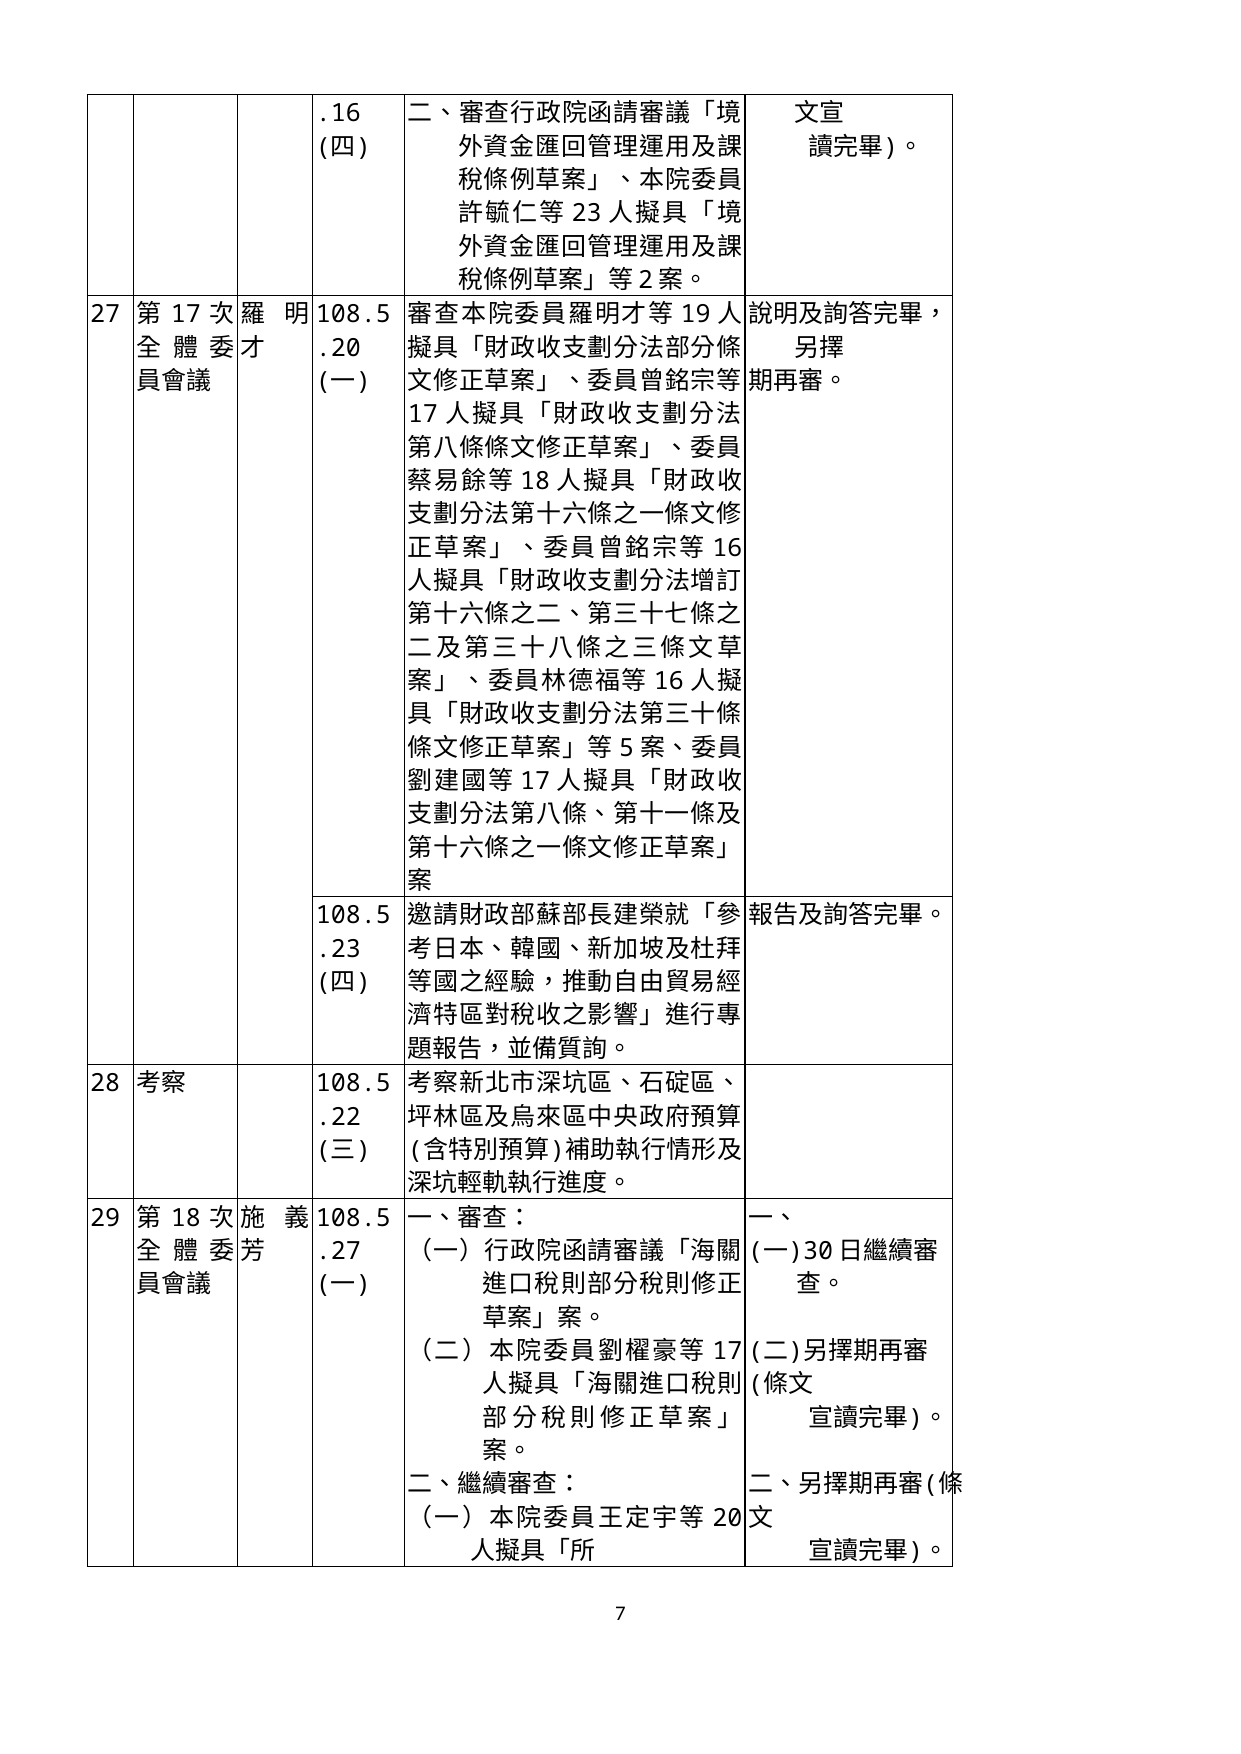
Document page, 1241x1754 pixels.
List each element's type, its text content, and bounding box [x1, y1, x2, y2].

table_cell [134, 95, 237, 295]
table_cell 二、審查行政院函請審議「境外資金匯回管理運用及課稅條例草案」、本院委員許毓仁等23人擬具「境外資金匯回管理運用及課稅條例草案」等2案。 [405, 95, 744, 295]
table_cell 審查本院委員羅明才等19人擬具「財政收支劃分法部分條文修正草案」、委員曾銘宗等17人擬具「財政收支劃分法第八條條文修正草案」、委員蔡易餘等18人擬具「財政收支劃分法第十六條之一條文修正草案」、委員曾銘宗等16人擬具「財政收支劃分法增訂第十六條之二、第三十七條之二及第三十八條之三條文草案」、委員林德福等16人擬具「財政收支劃分法第三十條條文修正草案」等5案、委員劉建國等17人擬具「財政收支劃分法第八條、第十一條及第十六條之一條文修正草案」案 [405, 296, 744, 896]
table_cell 施義芳 [238, 1199, 312, 1566]
table_cell 108.5.20 (一) [313, 296, 404, 896]
table_cell 第18次全體委員會議 [134, 1199, 237, 1566]
table_cell .16 (四) [313, 95, 404, 295]
table_cell [88, 95, 133, 295]
table_cell [238, 95, 312, 295]
table_cell 羅明才 [238, 296, 312, 1064]
table_cell 考察 [134, 1065, 237, 1198]
table_cell 27 [88, 296, 133, 1064]
table_cell 考察新北市深坑區、石碇區、坪林區及烏來區中央政府預算(含特別預算)補助執行情形及深坑輕軌執行進度。 [405, 1065, 744, 1198]
table_cell 28 [88, 1065, 133, 1198]
table_cell 報告及詢答完畢。 [746, 897, 952, 1064]
table_cell 說明及詢答完畢，另擇 期再審。 [746, 296, 952, 896]
table_cell 108.5.22 (三) [313, 1065, 404, 1198]
table_cell 一、審查： （一）行政院函請審議「海關進口稅則部分稅則修正草案」案。 （二）本院委員劉櫂豪等17人擬具「海關進口稅則部分稅則修正草案」案。 二、繼續審查： （一）本院委員王定宇等20人擬具「所 [405, 1199, 744, 1566]
table_cell 108.5.23 (四) [313, 897, 404, 1064]
table_cell 108.5.27 (一) [313, 1199, 404, 1566]
table_cell 一、審查完竣。 二、另擇期再審(條文宣 讀完畢)。 [746, 95, 952, 295]
table_cell 邀請財政部蘇部長建榮就「參考日本、韓國、新加坡及杜拜等國之經驗，推動自由貿易經濟特區對稅收之影響」進行專題報告，並備質詢。 [405, 897, 744, 1064]
table_cell 29 [88, 1199, 133, 1566]
table_cell [238, 1065, 312, 1198]
table_cell 一、 (一)30日繼續審查。 (二)另擇期再審(條文 宣讀完畢)。 二、另擇期再審(條文 宣讀完畢)。 三、另擇期再審。 [746, 1199, 952, 1566]
table_cell 第17次全體委員會議 [134, 296, 237, 1064]
table_cell [746, 1065, 952, 1198]
